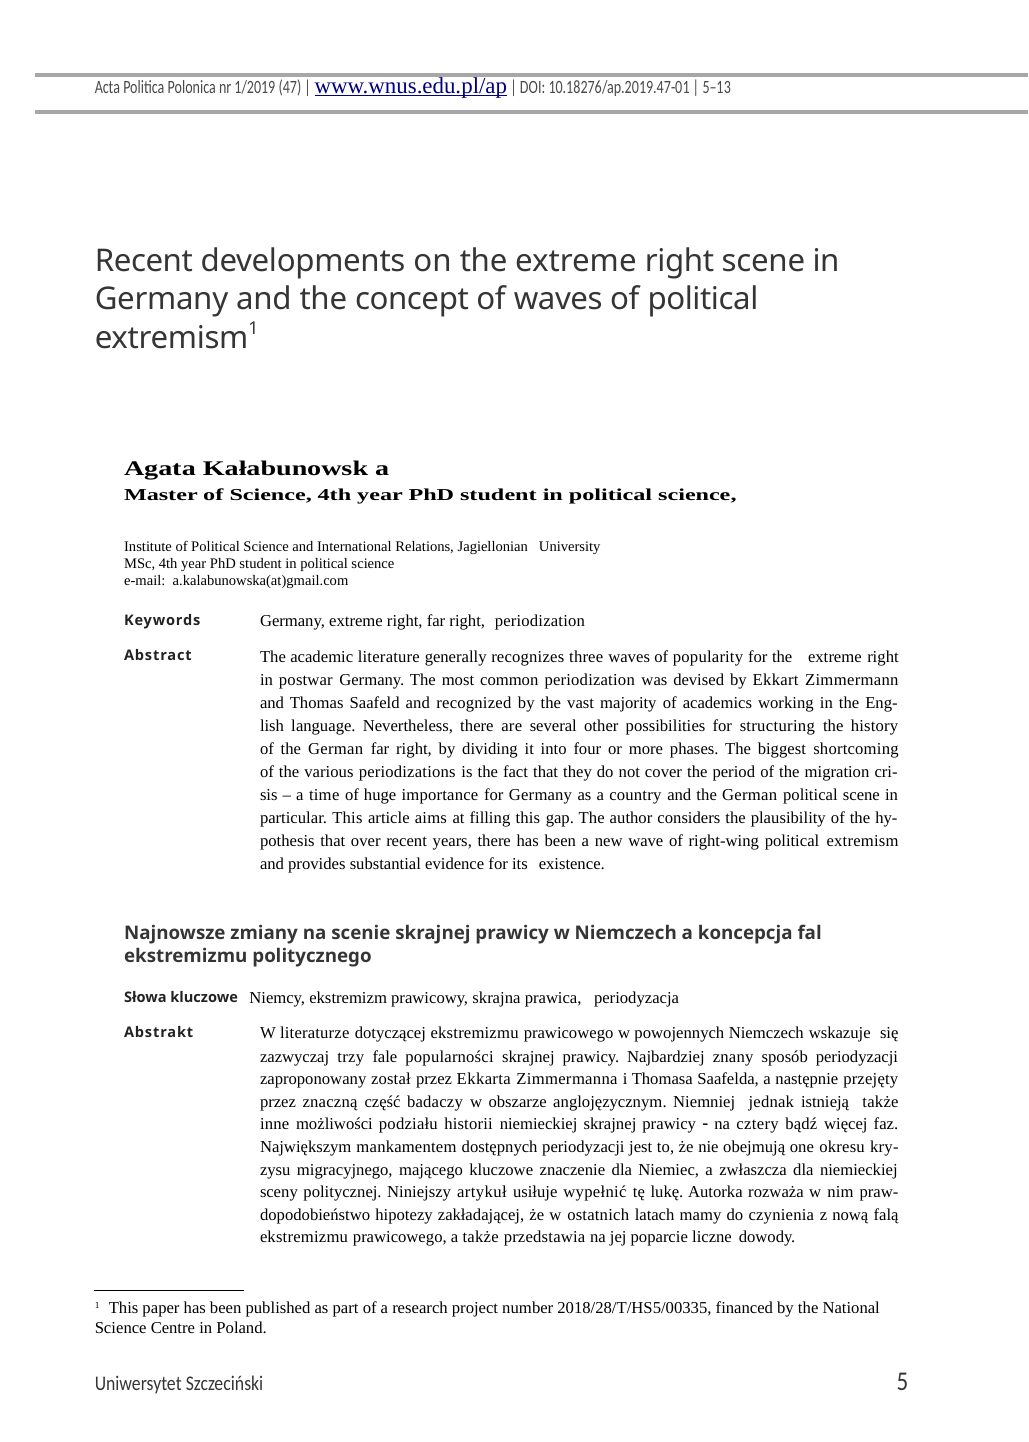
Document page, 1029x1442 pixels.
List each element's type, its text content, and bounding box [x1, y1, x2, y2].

text 1 This paper has been published as part of a research project number 2018/28/T/HS5/00335, financed by the National [94, 1298, 1028, 1317]
text Słowa kluczowe Niemcy, ekstremizm prawicowy, skrajna prawica, periodyzacja [124, 986, 1028, 1008]
text Abstrakt W literaturze dotyczącej ekstremizmu prawicowego w powojennych Niemczech wskazuje się zazwyczaj trzy fale popularności skrajnej prawicy. Najbardziej znany sposób periodyzacji zaproponowany został przez Ekkarta Zimmermanna i Thomasa Saafelda, a następnie przejęty przez znaczną część badaczy w obszarze anglojęzycznym. Niemniej jednak istnieją także inne możliwości podziału historii niemieckiej skrajnej prawicy  na cztery bądź więcej faz. Największym mankamentem dostępnych periodyzacji jest to, że nie obejmują one okresu kry- zysu migracyjnego, mającego kluczowe znaczenie dla Niemiec, a zwłaszcza dla niemieckiej sceny politycznej. Niniejszy artykuł usiłuje wypełnić tę lukę. Autorka rozważa w nim praw- dopodobieństwo hipotezy zakładającej, że w ostatnich latach mamy do czynienia z nową falą ekstremizmu prawicowego, a także przedstawia na jej poparcie liczne dowody. [124, 1022, 898, 1246]
text Institute of Political Science and International Relations, Jagiellonian University [124, 538, 1028, 554]
text Keywords Germany, extreme right, far right, periodization [124, 610, 1028, 631]
text Acta Politica Polonica nr 1/2019 (47) | www.wnus.edu.pl/ap | DOI: 10.18276/ap.2019.47-01 | 5–13 [94, 72, 1028, 98]
text Science Centre in Poland. [94, 1318, 1028, 1337]
text Agata Kałabunowsk a [124, 456, 1028, 480]
text Uniwersytet Szczeciński 5 [94, 1364, 1028, 1397]
text Master of Science, 4th year PhD student in political science, [124, 485, 1028, 504]
text Recent developments on the extreme right scene in Germany and the concept of waves of political extremism1 [94, 241, 912, 356]
text Abstract The academic literature generally recognizes three waves of popularity for the extreme right in postwar Germany. The most common periodization was devised by Ekkart Zimmermann and Thomas Saafeld and recognized by the vast majority of academics working in the Eng- lish language. Nevertheless, there are several other possibilities for structuring the history of the German far right, by dividing it into four or more phases. The biggest shortcoming of the various periodizations is the fact that they do not cover the period of the migration cri- sis – a time of huge importance for Germany as a country and the German political scene in particular. This article aims at filling this gap. The author considers the plausibility of the hy- pothesis that over recent years, there has been a new wave of right-wing political extremism and provides substantial evidence for its existence. [124, 645, 898, 873]
text Najnowsze zmiany na scenie skrajnej prawicy w Niemczech a koncepcja fal ekstremizmu politycznego [124, 921, 912, 967]
text MSc, 4th year PhD student in political science e-mail: a.kalabunowska(at)gmail.com [124, 555, 403, 589]
